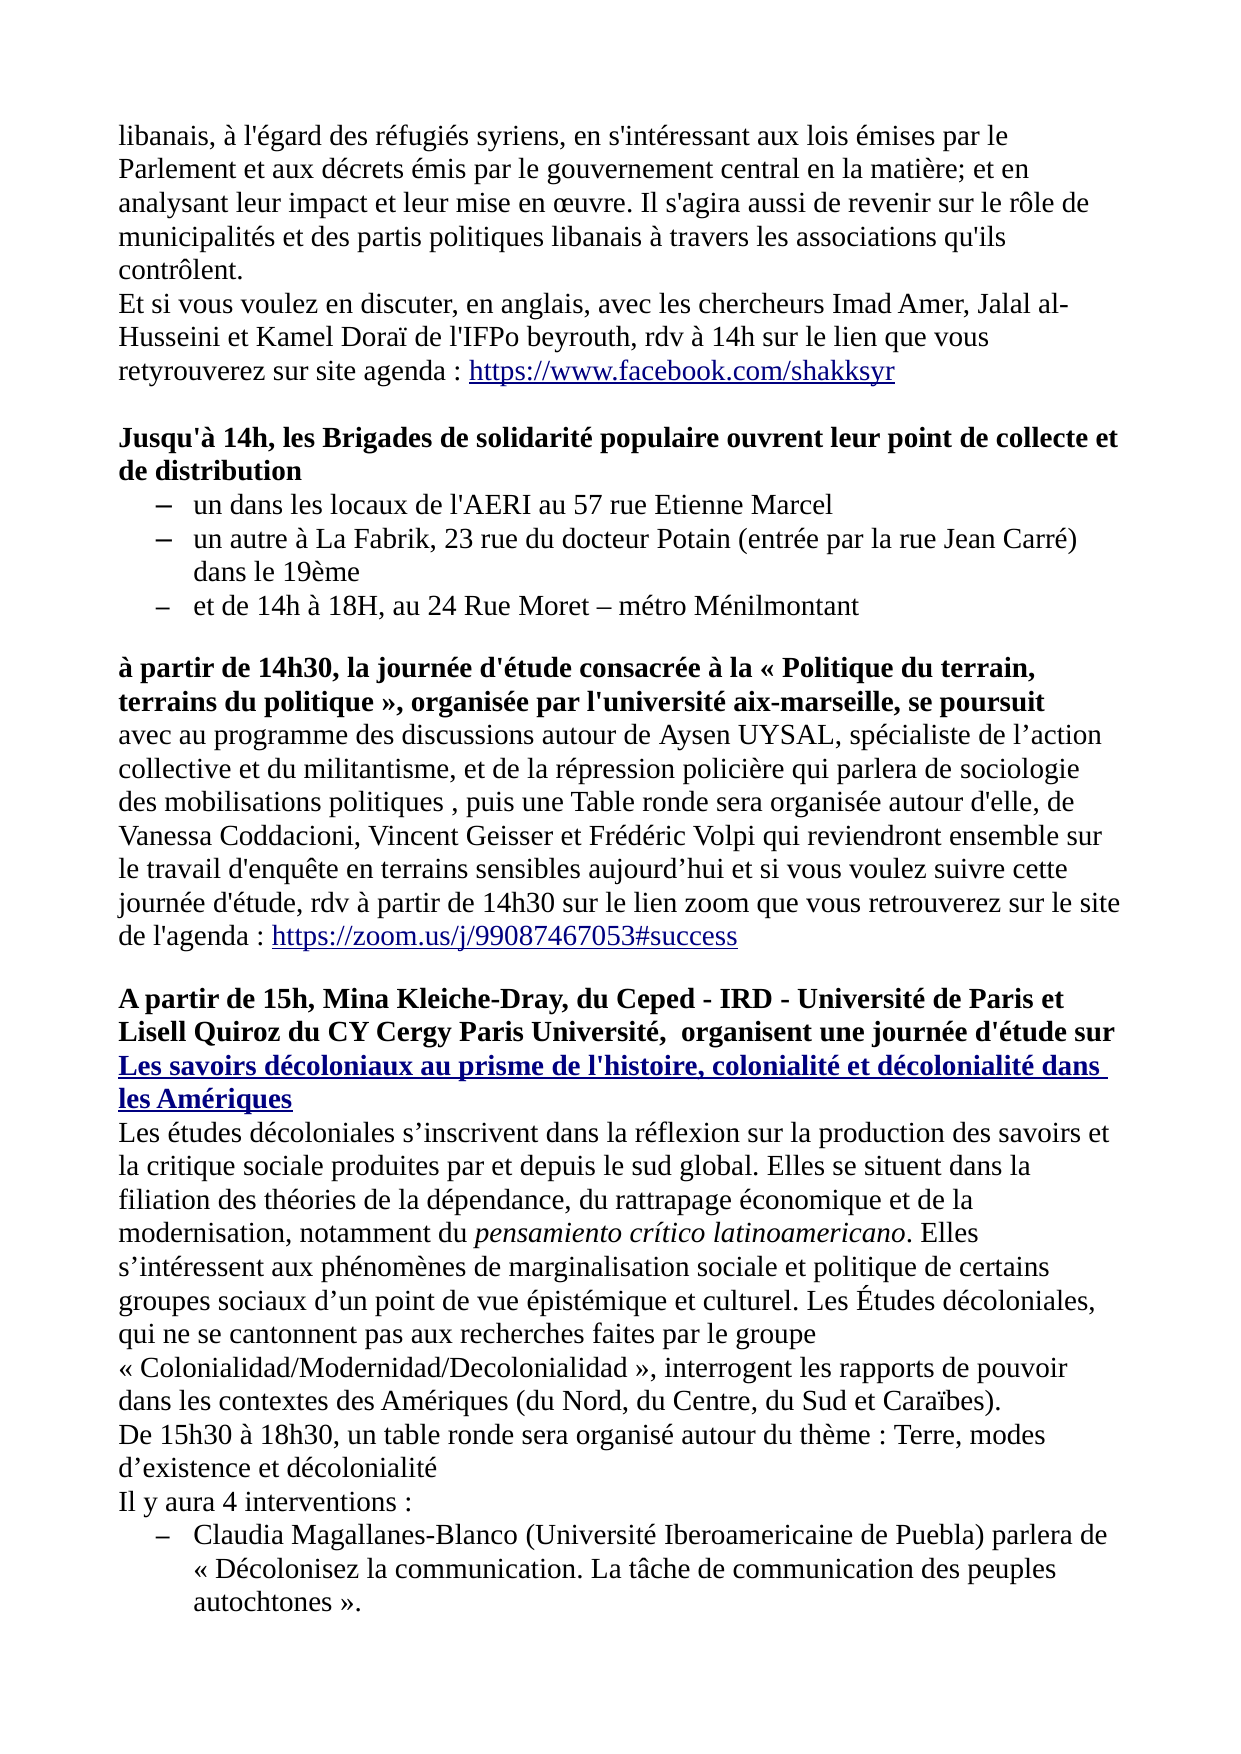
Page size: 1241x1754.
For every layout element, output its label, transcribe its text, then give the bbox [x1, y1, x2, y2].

text Il y aura 4 interventions : [118, 1484, 1122, 1517]
text à partir de 14h30, la journée d'étude consacrée à la « Politique du terrain, terrains du politique », organisée par l'université aix-marseille, se poursuit [118, 650, 1122, 717]
text Jusqu'à 14h, les Brigades de solidarité populaire ouvrent leur point de collecte et de distribution [118, 420, 1122, 487]
list et de 14h à 18H, au 24 Rue Moret – métro Ménilmontant [156, 588, 1122, 621]
text Et si vous voulez en discuter, en anglais, avec les chercheurs Imad Amer, Jalal al-Husseini et Kamel Doraï de l'IFPo beyrouth, rdv à 14h sur le lien que vous retyrouverez sur site agenda : https://www.facebook.com/shakksyr [118, 286, 1122, 386]
text Les études décoloniales s’inscrivent dans la réflexion sur la production des savoirs et la critique sociale produites par et depuis le sud global. Elles se situent dans la filiation des théories de la dépendance, du rattrapage économique et de la modernisation, notamment du pensamiento crítico latinoamericano. Elles s’intéressent aux phénomènes de marginalisation sociale et politique de certains groupes sociaux d’un point de vue épistémique et culturel. Les Études décoloniales, qui ne se cantonnent pas aux recherches faites par le groupe « Colonialidad/Modernidad/Decolonialidad », interrogent les rapports de pouvoir dans les contextes des Amériques (du Nord, du Centre, du Sud et Caraïbes). [118, 1115, 1122, 1417]
text avec au programme des discussions autour de Aysen UYSAL, spécialiste de l’action collective et du militantisme, et de la répression policière qui parlera de sociologie des mobilisations politiques , puis une Table ronde sera organisée autour d'elle, de Vanessa Coddacioni, Vincent Geisser et Frédéric Volpi qui reviendront ensemble sur le travail d'enquête en terrains sensibles aujourd’hui et si vous voulez suivre cette journée d'étude, rdv à partir de 14h30 sur le lien zoom que vous retrouverez sur le site de l'agenda : https://zoom.us/j/99087467053#success [118, 717, 1122, 952]
list un autre à La Fabrik, 23 rue du docteur Potain (entrée par la rue Jean Carré) dans le 19ème [156, 521, 1122, 588]
text De 15h30 à 18h30, un table ronde sera organisé autour du thème : Terre, modes d’existence et décolonialité [118, 1417, 1122, 1484]
text libanais, à l'égard des réfugiés syriens, en s'intéressant aux lois émises par le Parlement et aux décrets émis par le gouvernement central en la matière; et en analysant leur impact et leur mise en œuvre. Il s'agira aussi de revenir sur le rôle de municipalités et des partis politiques libanais à travers les associations qu'ils contrôlent. [118, 118, 1122, 286]
list un dans les locaux de l'AERI au 57 rue Etienne Marcel [156, 487, 1122, 521]
text A partir de 15h, Mina Kleiche-Dray, du Ceped - IRD - Université de Paris et Lisell Quiroz du CY Cergy Paris Université, organisent une journée d'étude sur Les savoirs décoloniaux au prisme de l'histoire, colonialité et décolonialité dans les Amériques [118, 981, 1122, 1115]
list Claudia Magallanes-Blanco (Université Iberoamericaine de Puebla) parlera de « Décolonisez la communication. La tâche de communication des peuples autochtones ». [156, 1517, 1122, 1618]
